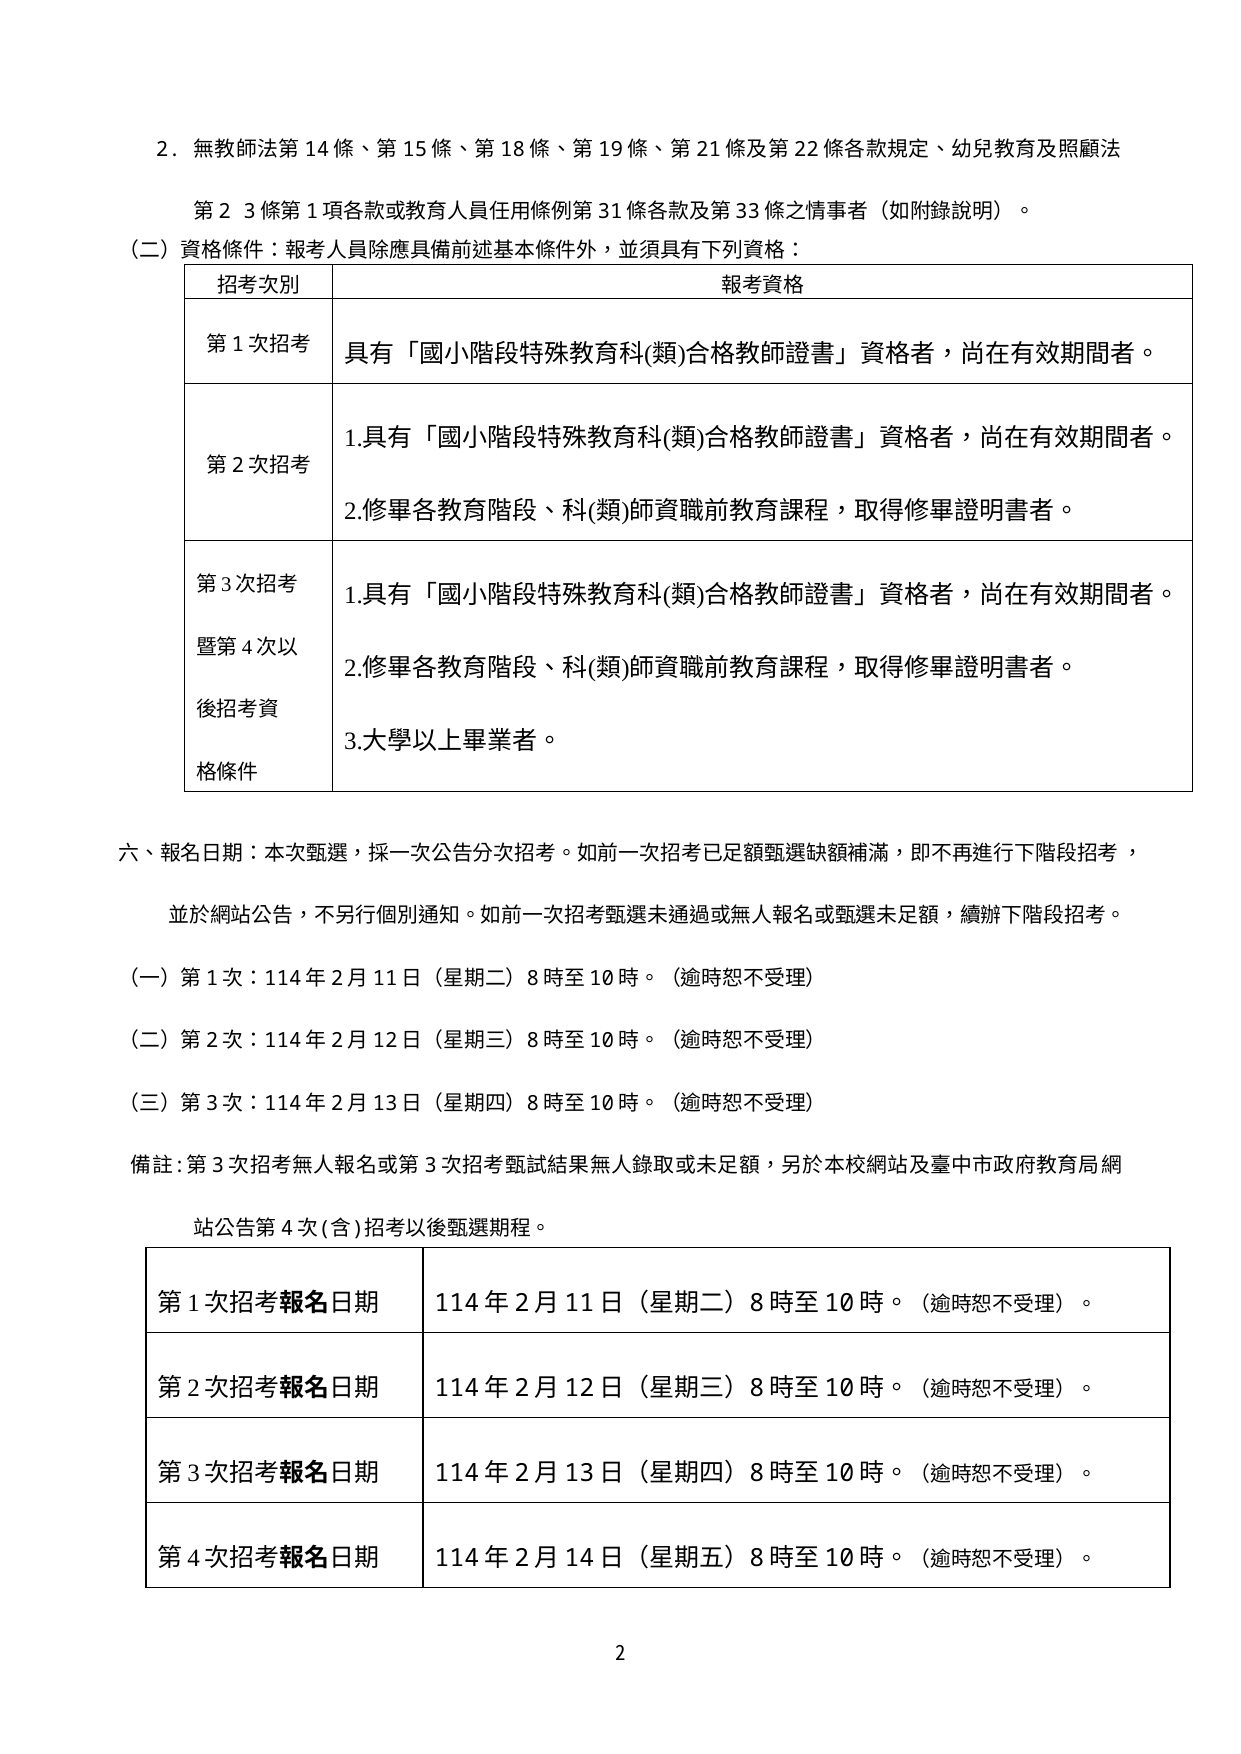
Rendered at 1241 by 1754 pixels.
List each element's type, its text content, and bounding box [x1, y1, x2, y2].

table_cell 114年2月13日（星期四）8時至10時。（逾時恕不受理）。 [424, 1418, 1169, 1502]
table_cell 第3次招考 暨第4次以 後招考資 格條件 [185, 541, 332, 791]
text （一）第1次：114年2月11日（星期二）8時至10時。（逾時恕不受理） [118, 934, 1122, 997]
table_cell 114年2月12日（星期三）8時至10時。（逾時恕不受理）。 [424, 1333, 1169, 1417]
table_header 招考次別 [185, 265, 332, 298]
table_header 報考資格 [333, 265, 1192, 298]
list 無教師法第14條、第15條、第18條、第19條、第21條及第22條各款規定、幼兒教育及照顧法第2 3條第1項各款或教育人員任用條例第31條各款及第33條之情事者（如附錄說明）。 [156, 106, 1122, 231]
text （二）第2次：114年2月12日（星期三）8時至10時。（逾時恕不受理） [118, 997, 1122, 1059]
text 六、報名日期：本次甄選，採一次公告分次招考。如前一次招考已足額甄選缺額補滿，即不再進行下階段招考，並於網站公告，不另行個別通知。如前一次招考甄選未通過或無人報名或甄選未足額，續辦下階段招考。 [118, 809, 1122, 934]
table_cell 第2次招考報名日期 [147, 1333, 422, 1417]
table_header 114年2月11日（星期二）8時至10時。（逾時恕不受理）。 [424, 1248, 1169, 1332]
table_cell 第3次招考報名日期 [147, 1418, 422, 1502]
table_cell 1.具有「國小階段特殊教育科(類)合格教師證書」資格者，尚在有效期間者。 2.修畢各教育階段、科(類)師資職前教育課程，取得修畢證明書者。 [333, 384, 1192, 540]
table_cell 第1次招考 [185, 299, 332, 383]
table_cell 具有「國小階段特殊教育科(類)合格教師證書」資格者，尚在有效期間者。 [333, 299, 1192, 383]
text 備註:第3次招考無人報名或第3次招考甄試結果無人錄取或未足額，另於本校網站及臺中市政府教育局網站公告第4次(含)招考以後甄選期程。 [131, 1122, 1122, 1247]
table_cell 114年2月14日（星期五）8時至10時。（逾時恕不受理）。 [424, 1503, 1169, 1586]
table_cell 第4次招考報名日期 [147, 1503, 422, 1586]
text （二）資格條件：報考人員除應具備前述基本條件外，並須具有下列資格： [118, 231, 1122, 264]
table_header 第1次招考報名日期 [147, 1248, 422, 1332]
table_cell 第2次招考 [185, 384, 332, 540]
text （三）第3次：114年2月13日（星期四）8時至10時。（逾時恕不受理） [118, 1059, 1122, 1122]
table_cell 1.具有「國小階段特殊教育科(類)合格教師證書」資格者，尚在有效期間者。 2.修畢各教育階段、科(類)師資職前教育課程，取得修畢證明書者。 3.大學以上畢業者。 [333, 541, 1192, 791]
